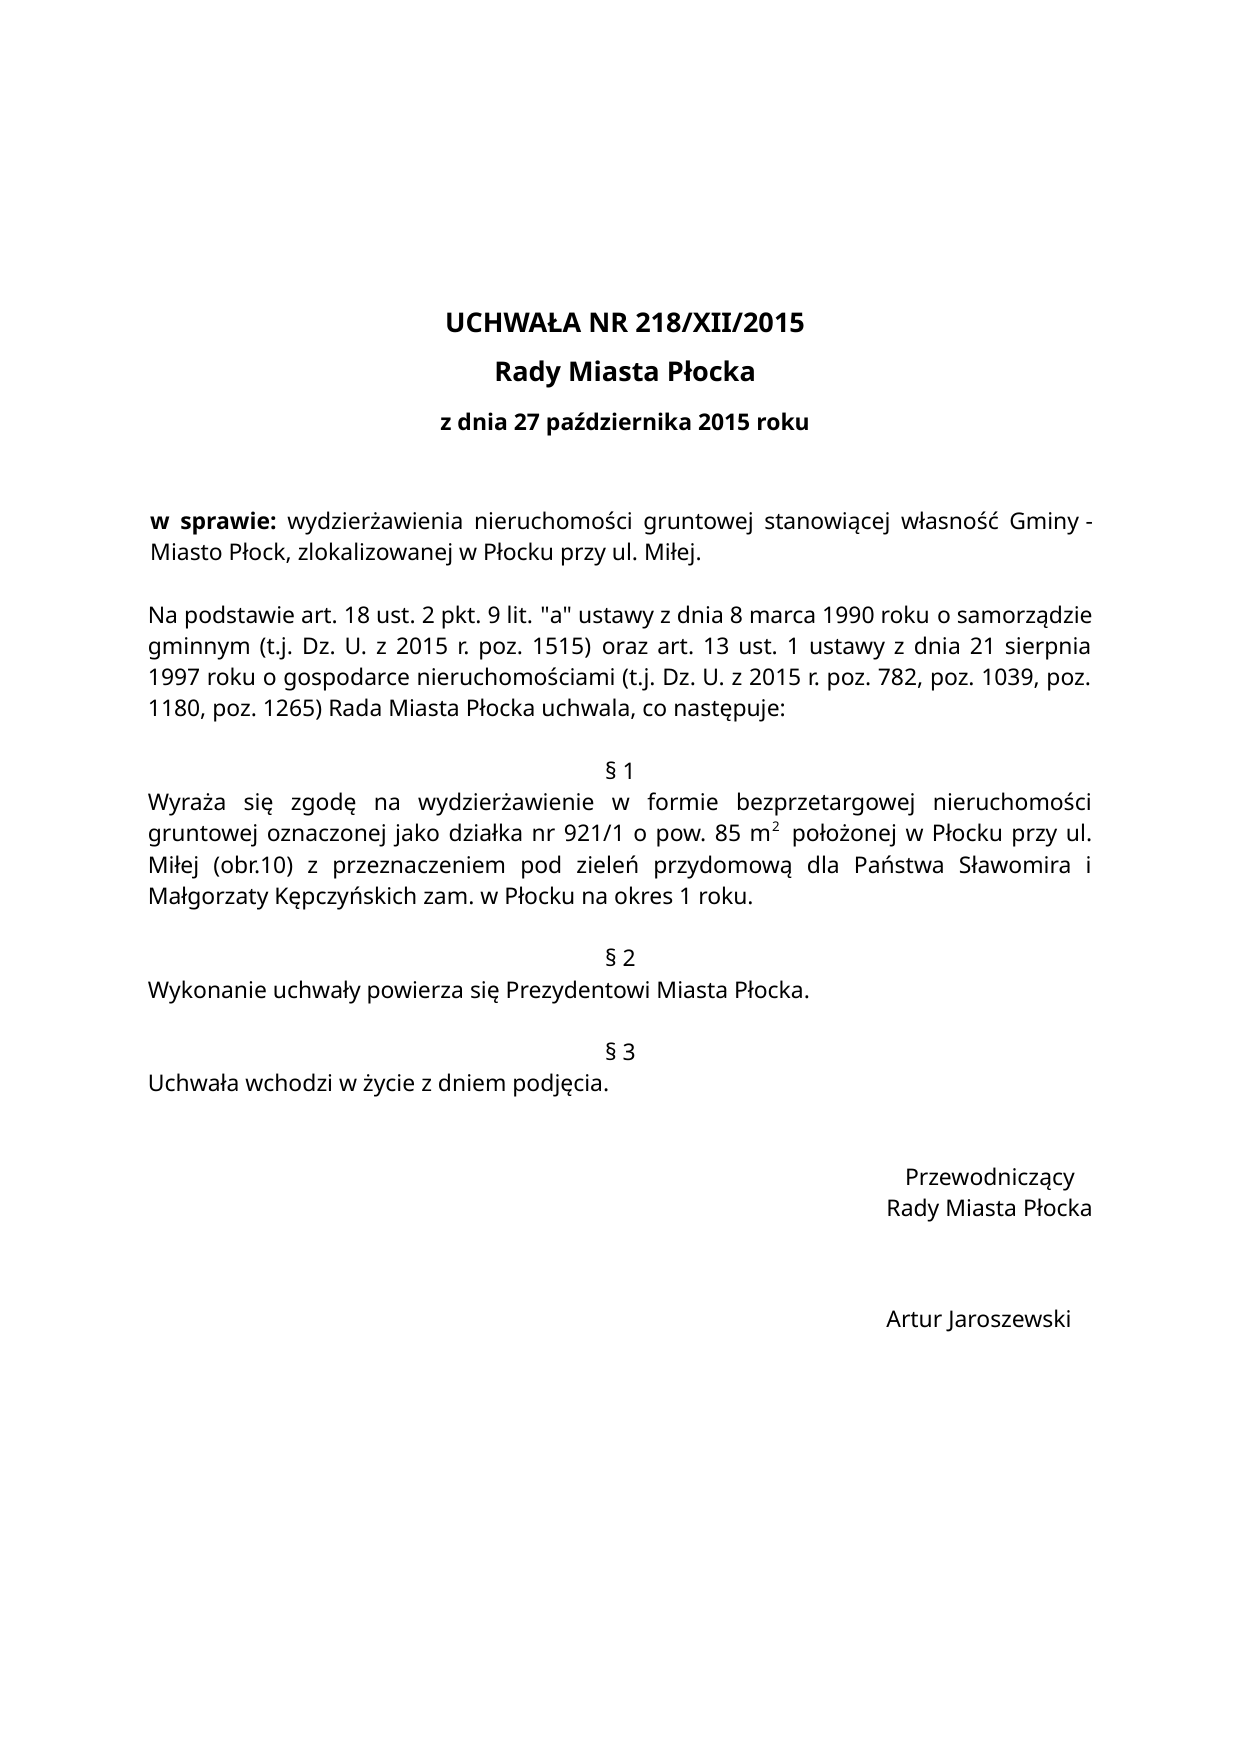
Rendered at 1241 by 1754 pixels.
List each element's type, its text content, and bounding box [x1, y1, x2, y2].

text Wyraża się zgodę na wydzierżawienie w formie bezprzetargowej nieruchomości gruntowej oznaczonej jako działka nr 921/1 o pow. 85 m2 położonej w Płocku przy ul. Miłej (obr.10) z przeznaczeniem pod zieleń przydomową dla Państwa Sławomira i Małgorzaty Kępczyńskich zam. w Płocku na okres 1 roku. [148, 786, 1092, 911]
text Przewodniczący [148, 1161, 1092, 1192]
table_cell w sprawie: wydzierżawienia nieruchomości gruntowej stanowiącej własność Gminy - Miasto Płock, zlokalizowanej w Płocku przy ul. Miłej. [150, 505, 1093, 598]
table_header UCHWAŁA NR 218/XII/2015 Rady Miasta Płocka z dnia 27 października 2015 roku [251, 303, 998, 505]
text Wykonanie uchwały powierza się Prezydentowi Miasta Płocka. [148, 973, 1092, 1005]
text Rady Miasta Płocka [148, 1192, 1092, 1223]
text § 3 [148, 1036, 1092, 1067]
text Na podstawie art. 18 ust. 2 pkt. 9 lit. "a" ustawy z dnia 8 marca 1990 roku o samorządzie gminnym (t.j. Dz. U. z 2015 r. poz. 1515) oraz art. 13 ust. 1 ustawy z dnia 21 sierpnia 1997 roku o gospodarce nieruchomościami (t.j. Dz. U. z 2015 r. poz. 782, poz. 1039, poz. 1180, poz. 1265) Rada Miasta Płocka uchwala, co następuje: [148, 598, 1092, 723]
text § 2 [148, 942, 1092, 973]
text Artur Jaroszewski [148, 1303, 1092, 1334]
table_header [150, 303, 251, 505]
text § 1 [148, 755, 1092, 786]
text Uchwała wchodzi w życie z dniem podjęcia. [148, 1067, 1092, 1098]
table_header [999, 303, 1093, 505]
